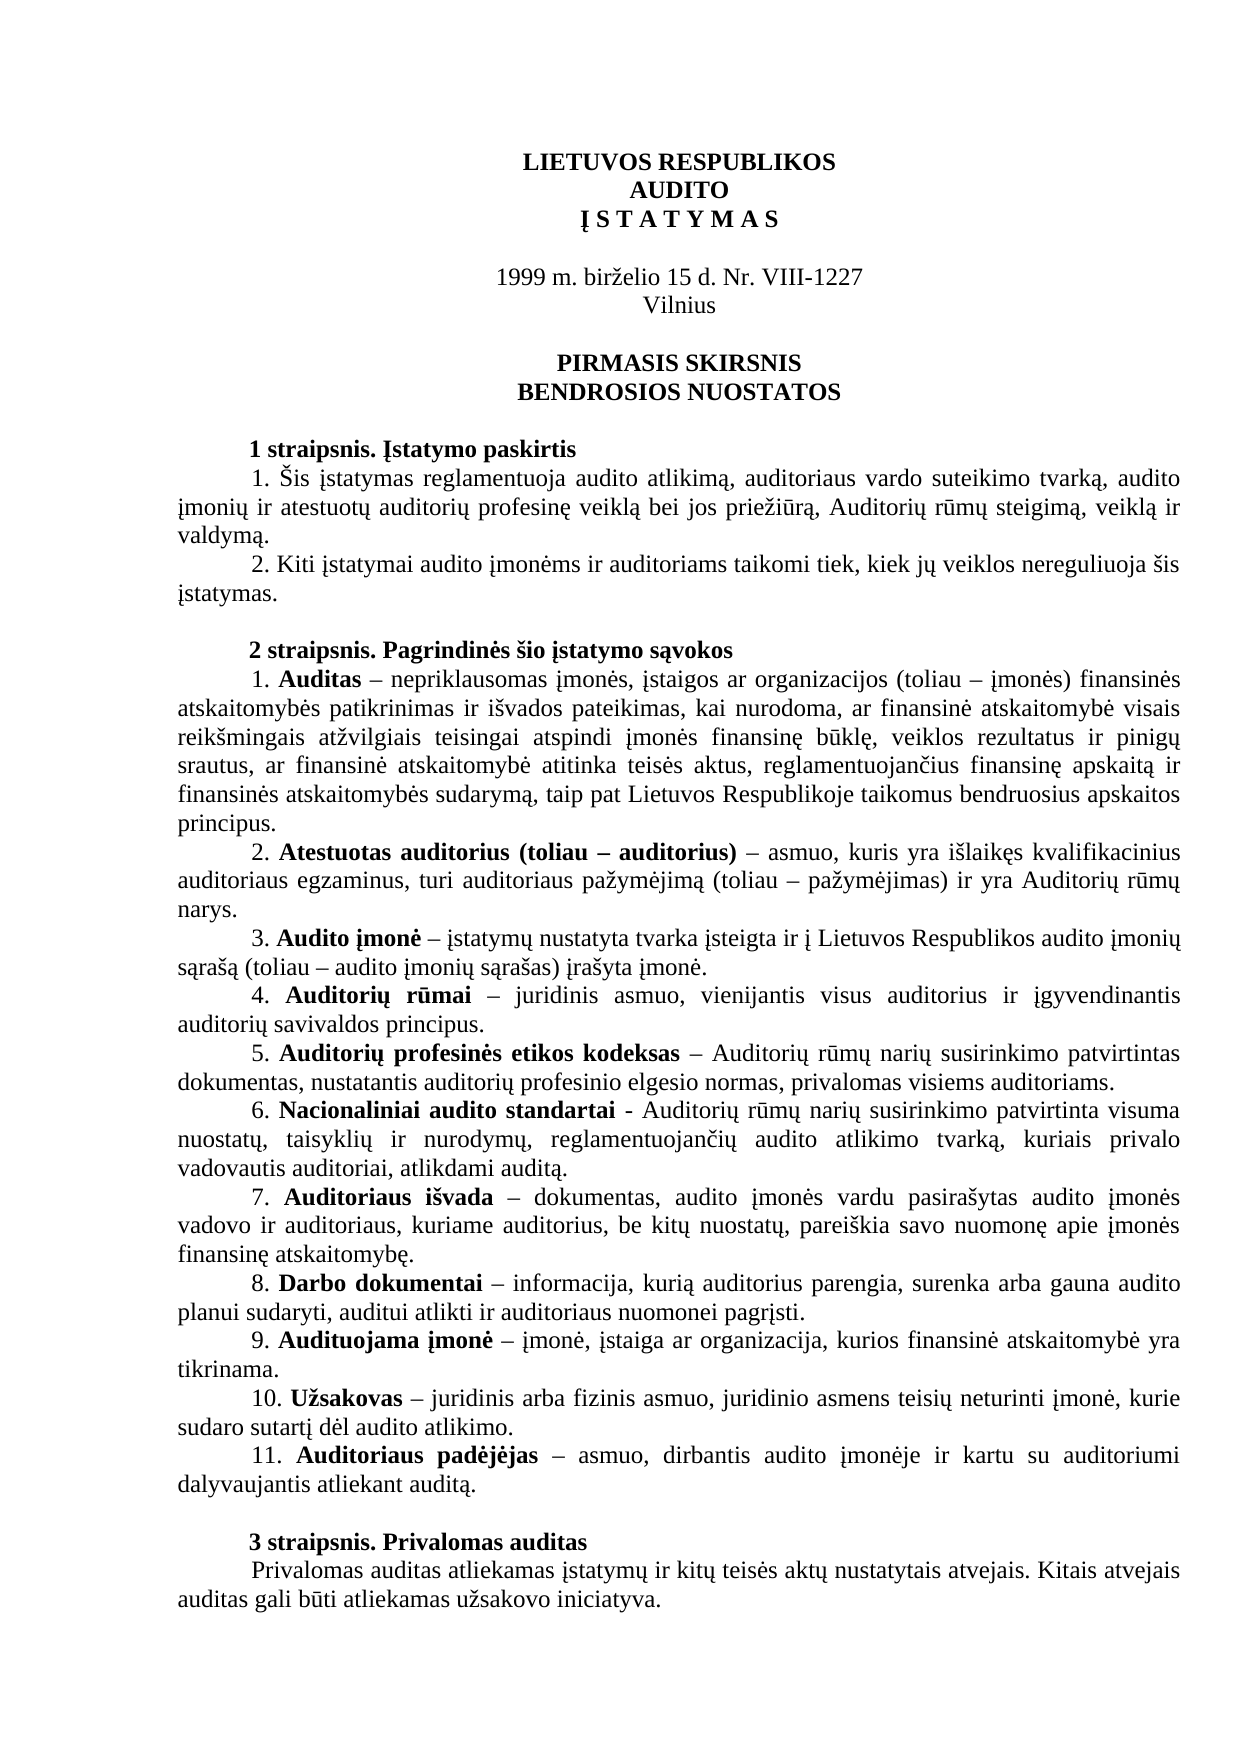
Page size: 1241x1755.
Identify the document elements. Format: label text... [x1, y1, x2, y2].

text 9. Audituojama įmonė – įmonė, įstaiga ar organizacija, kurios finansinė atskaitomybė yra tikrinama. [177, 1326, 1181, 1383]
text Vilnius [177, 291, 1181, 319]
text BENDROSIOS NUOSTATOS [177, 377, 1181, 406]
text 2. Atestuotas auditorius (toliau – auditorius) – asmuo, kuris yra išlaikęs kvalifikacinius auditoriaus egzaminus, turi auditoriaus pažymėjimą (toliau – pažymėjimas) ir yra Auditorių rūmų narys. [177, 837, 1181, 923]
text 2. Kiti įstatymai audito įmonėms ir auditoriams taikomi tiek, kiek jų veiklos nereguliuoja šis įstatymas. [177, 549, 1181, 607]
text 5. Auditorių profesinės etikos kodeksas – Auditorių rūmų narių susirinkimo patvirtintas dokumentas, nustatantis auditorių profesinio elgesio normas, privalomas visiems auditoriams. [177, 1038, 1181, 1096]
text 3. Audito įmonė – įstatymų nustatyta tvarka įsteigta ir į Lietuvos Respublikos audito įmonių sąrašą (toliau – audito įmonių sąrašas) įrašyta įmonė. [177, 923, 1181, 981]
text 1 straipsnis. Įstatymo paskirtis [177, 434, 1181, 463]
text PIRMASIS SKIRSNIS [177, 348, 1181, 377]
text 6. Nacionaliniai audito standartai - Auditorių rūmų narių susirinkimo patvirtinta visuma nuostatų, taisyklių ir nurodymų, reglamentuojančių audito atlikimo tvarką, kuriais privalo vadovautis auditoriai, atlikdami auditą. [177, 1096, 1181, 1182]
text 7. Auditoriaus išvada – dokumentas, audito įmonės vardu pasirašytas audito įmonės vadovo ir auditoriaus, kuriame auditorius, be kitų nuostatų, pareiškia savo nuomonę apie įmonės finansinę atskaitomybę. [177, 1182, 1181, 1268]
text 1. Šis įstatymas reglamentuoja audito atlikimą, auditoriaus vardo suteikimo tvarką, audito įmonių ir atestuotų auditorių profesinę veiklą bei jos priežiūrą, Auditorių rūmų steigimą, veiklą ir valdymą. [177, 463, 1181, 549]
text Privalomas auditas atliekamas įstatymų ir kitų teisės aktų nustatytais atvejais. Kitais atvejais auditas gali būti atliekamas užsakovo iniciatyva. [177, 1556, 1181, 1613]
text 1. Auditas – nepriklausomas įmonės, įstaigos ar organizacijos (toliau – įmonės) finansinės atskaitomybės patikrinimas ir išvados pateikimas, kai nurodoma, ar finansinė atskaitomybė visais reikšmingais atžvilgiais teisingai atspindi įmonės finansinę būklę, veiklos rezultatus ir pinigų srautus, ar finansinė atskaitomybė atitinka teisės aktus, reglamentuojančius finansinę apskaitą ir finansinės atskaitomybės sudarymą, taip pat Lietuvos Respublikoje taikomus bendruosius apskaitos principus. [177, 664, 1181, 837]
text 1999 m. birželio 15 d. Nr. VIII-1227 [177, 262, 1181, 291]
text 11. Auditoriaus padėjėjas – asmuo, dirbantis audito įmonėje ir kartu su auditoriumi dalyvaujantis atliekant auditą. [177, 1441, 1181, 1498]
text 3 straipsnis. Privalomas auditas [177, 1527, 1181, 1556]
text Į S T A T Y M A S [177, 204, 1181, 233]
text 8. Darbo dokumentai – informacija, kurią auditorius parengia, surenka arba gauna audito planui sudaryti, auditui atlikti ir auditoriaus nuomonei pagrįsti. [177, 1268, 1181, 1326]
text AUDITO [177, 176, 1181, 204]
text 10. Užsakovas – juridinis arba fizinis asmuo, juridinio asmens teisių neturinti įmonė, kurie sudaro sutartį dėl audito atlikimo. [177, 1383, 1181, 1441]
text LIETUVOS RESPUBLIKOS [177, 147, 1181, 176]
text 4. Auditorių rūmai – juridinis asmuo, vienijantis visus auditorius ir įgyvendinantis auditorių savivaldos principus. [177, 981, 1181, 1038]
text 2 straipsnis. Pagrindinės šio įstatymo sąvokos [177, 636, 1181, 664]
